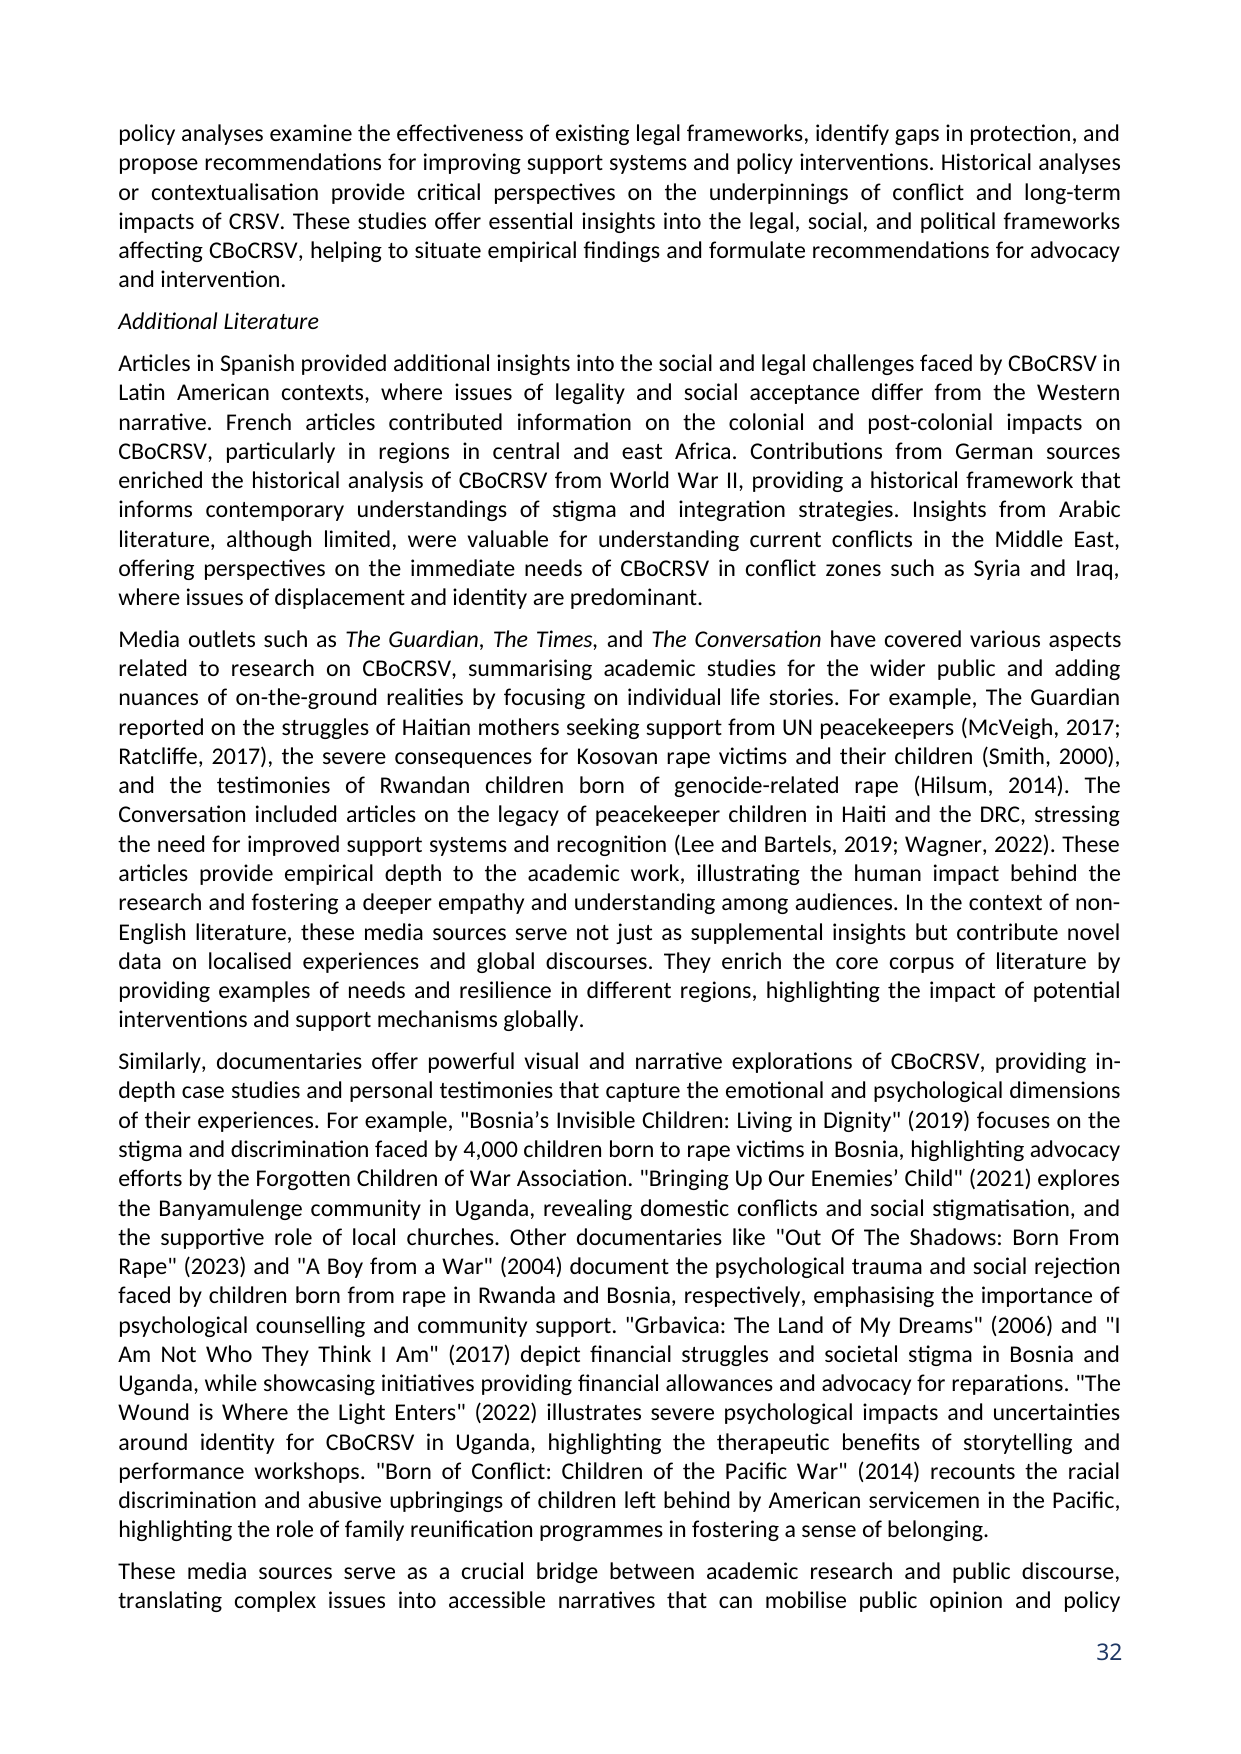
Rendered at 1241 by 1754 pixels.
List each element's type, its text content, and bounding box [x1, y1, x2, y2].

text Additional Literature [118, 306, 1122, 336]
text Media outlets such as The Guardian, The Times, and The Conversation have covered various aspects related to research on CBoCRSV, summarising academic studies for the wider public and adding nuances of on-the-ground realities by focusing on individual life stories. For example, The Guardian reported on the struggles of Haitian mothers seeking support from UN peacekeepers (McVeigh, 2017; Ratcliffe, 2017), the severe consequences for Kosovan rape victims and their children (Smith, 2000), and the testimonies of Rwandan children born of genocide-related rape (Hilsum, 2014). The Conversation included articles on the legacy of peacekeeper children in Haiti and the DRC, stressing the need for improved support systems and recognition (Lee and Bartels, 2019; Wagner, 2022). These articles provide empirical depth to the academic work, illustrating the human impact behind the research and fostering a deeper empathy and understanding among audiences. In the context of non-English literature, these media sources serve not just as supplemental insights but contribute novel data on localised experiences and global discourses. They enrich the core corpus of literature by providing examples of needs and resilience in different regions, highlighting the impact of potential interventions and support mechanisms globally. [118, 624, 1122, 1034]
text Articles in Spanish provided additional insights into the social and legal challenges faced by CBoCRSV in Latin American contexts, where issues of legality and social acceptance differ from the Western narrative. French articles contributed information on the colonial and post-colonial impacts on CBoCRSV, particularly in regions in central and east Africa. Contributions from German sources enriched the historical analysis of CBoCRSV from World War II, providing a historical framework that informs contemporary understandings of stigma and integration strategies. Insights from Arabic literature, although limited, were valuable for understanding current conflicts in the Middle East, offering perspectives on the immediate needs of CBoCRSV in conflict zones such as Syria and Iraq, where issues of displacement and identity are predominant. [118, 348, 1122, 611]
text Similarly, documentaries offer powerful visual and narrative explorations of CBoCRSV, providing in-depth case studies and personal testimonies that capture the emotional and psychological dimensions of their experiences. For example, "Bosnia’s Invisible Children: Living in Dignity" (2019) focuses on the stigma and discrimination faced by 4,000 children born to rape victims in Bosnia, highlighting advocacy efforts by the Forgotten Children of War Association. "Bringing Up Our Enemies’ Child" (2021) explores the Banyamulenge community in Uganda, revealing domestic conflicts and social stigmatisation, and the supportive role of local churches. Other documentaries like "Out Of The Shadows: Born From Rape" (2023) and "A Boy from a War" (2004) document the psychological trauma and social rejection faced by children born from rape in Rwanda and Bosnia, respectively, emphasising the importance of psychological counselling and community support. "Grbavica: The Land of My Dreams" (2006) and "I Am Not Who They Think I Am" (2017) depict financial struggles and societal stigma in Bosnia and Uganda, while showcasing initiatives providing financial allowances and advocacy for reparations. "The Wound is Where the Light Enters" (2022) illustrates severe psychological impacts and uncertainties around identity for CBoCRSV in Uganda, highlighting the therapeutic benefits of storytelling and performance workshops. "Born of Conflict: Children of the Pacific War" (2014) recounts the racial discrimination and abusive upbringings of children left behind by American servicemen in the Pacific, highlighting the role of family reunification programmes in fostering a sense of belonging. [118, 1046, 1122, 1544]
text These media sources serve as a crucial bridge between academic research and public discourse, translating complex issues into accessible narratives that can mobilise public opinion and policy [118, 1556, 1122, 1615]
text policy analyses examine the effectiveness of existing legal frameworks, identify gaps in protection, and propose recommendations for improving support systems and policy interventions. Historical analyses or contextualisation provide critical perspectives on the underpinnings of conflict and long-term impacts of CRSV. These studies offer essential insights into the legal, social, and political frameworks affecting CBoCRSV, helping to situate empirical findings and formulate recommendations for advocacy and intervention. [118, 118, 1122, 294]
